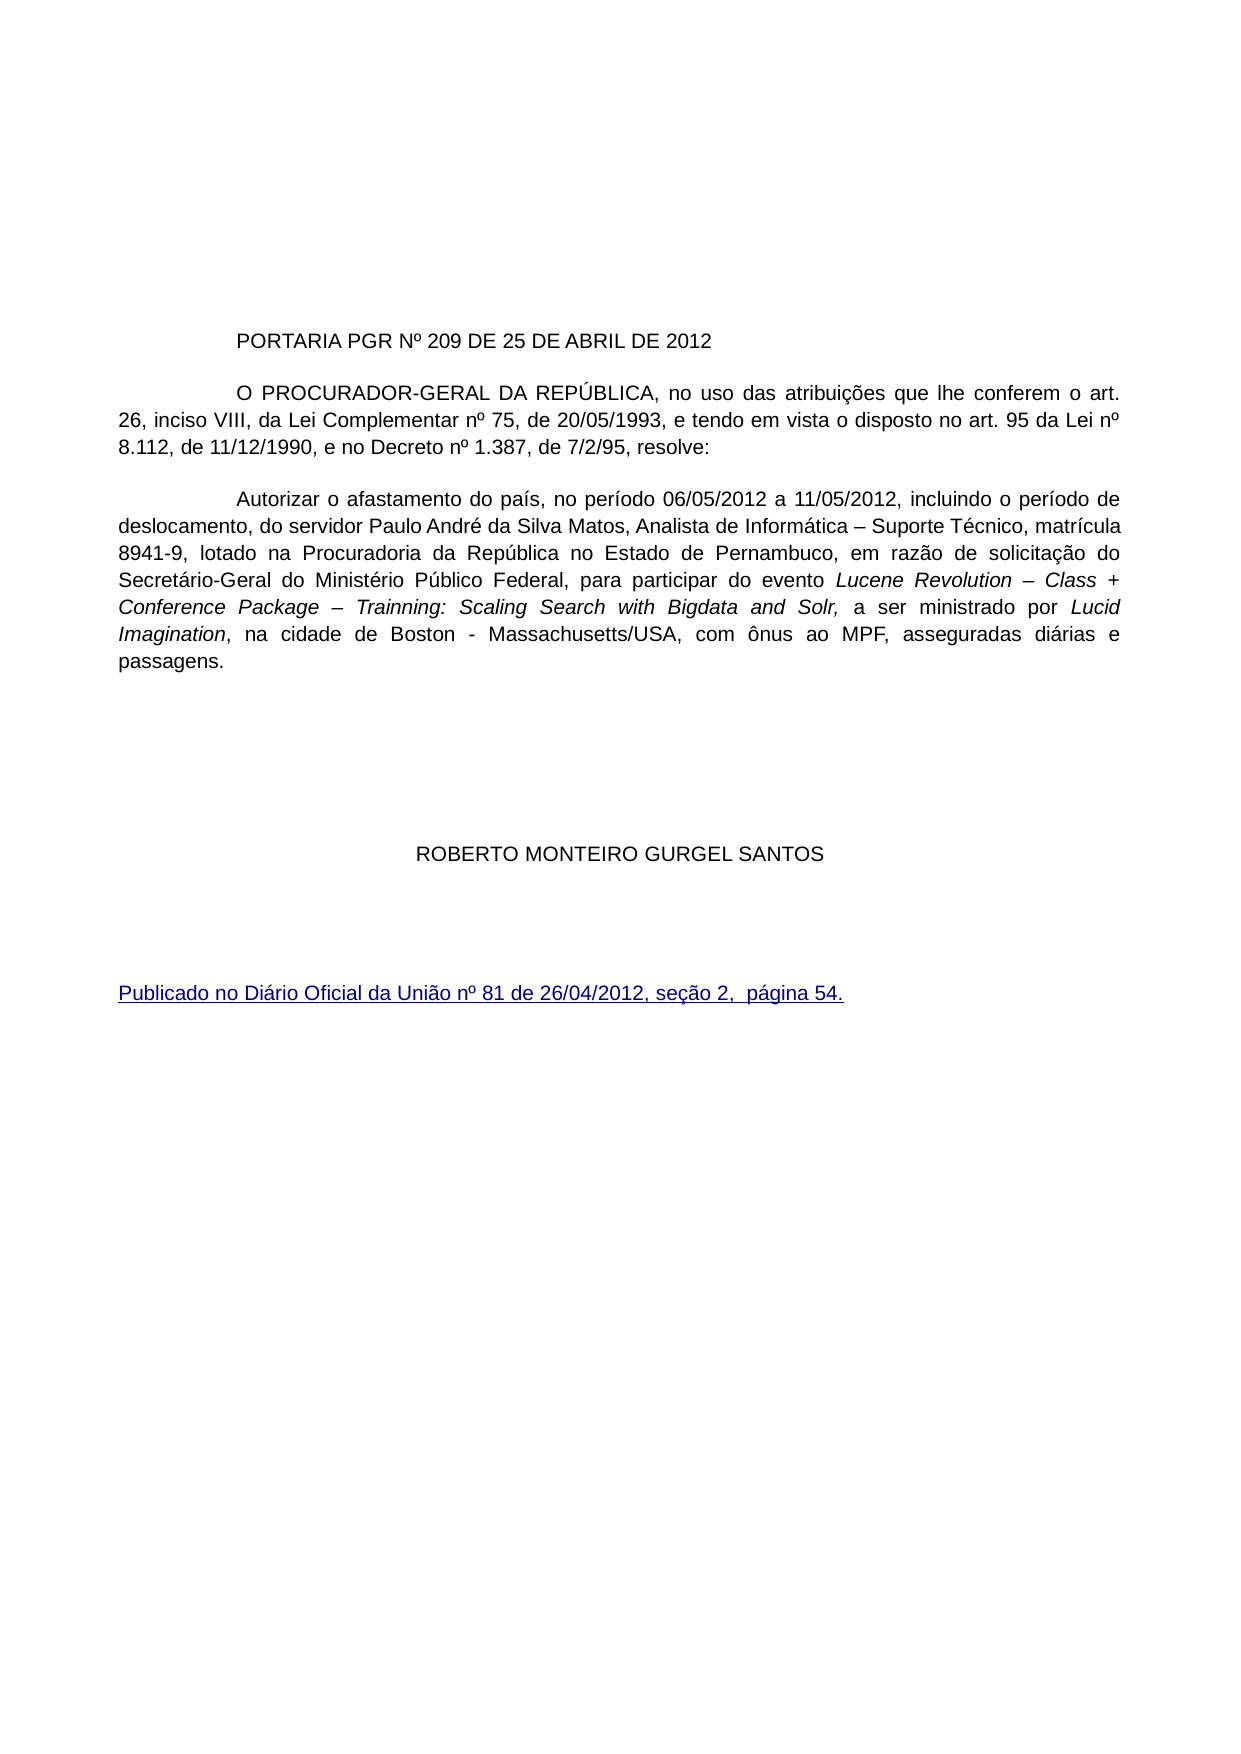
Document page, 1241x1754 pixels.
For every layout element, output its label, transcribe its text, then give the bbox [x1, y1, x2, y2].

text ROBERTO MONTEIRO GURGEL SANTOS [118, 840, 1122, 867]
text Publicado no Diário Oficial da União nº 81 de 26/04/2012, seção 2, página 54. [118, 980, 1220, 1005]
text O PROCURADOR-GERAL DA REPÚBLICA, no uso das atribuições que lhe conferem o art. 26, inciso VIII, da Lei Complementar nº 75, de 20/05/1993, e tendo em vista o disposto no art. 95 da Lei nº 8.112, de 11/12/1990, e no Decreto nº 1.387, de 7/2/95, resolve: [118, 378, 1122, 460]
text Autorizar o afastamento do país, no período 06/05/2012 a 11/05/2012, incluindo o período de deslocamento, do servidor Paulo André da Silva Matos, Analista de Informática – Suporte Técnico, matrícula 8941-9, lotado na Procuradoria da República no Estado de Pernambuco, em razão de solicitação do Secretário-Geral do Ministério Público Federal, para participar do evento Lucene Revolution – Class + Conference Package – Trainning: Scaling Search with Bigdata and Solr, a ser ministrado por Lucid Imagination, na cidade de Boston - Massachusetts/USA, com ônus ao MPF, asseguradas diárias e passagens. [118, 485, 1122, 674]
text PORTARIA PGR Nº 209 DE 25 DE ABRIL DE 2012 [118, 326, 1122, 353]
